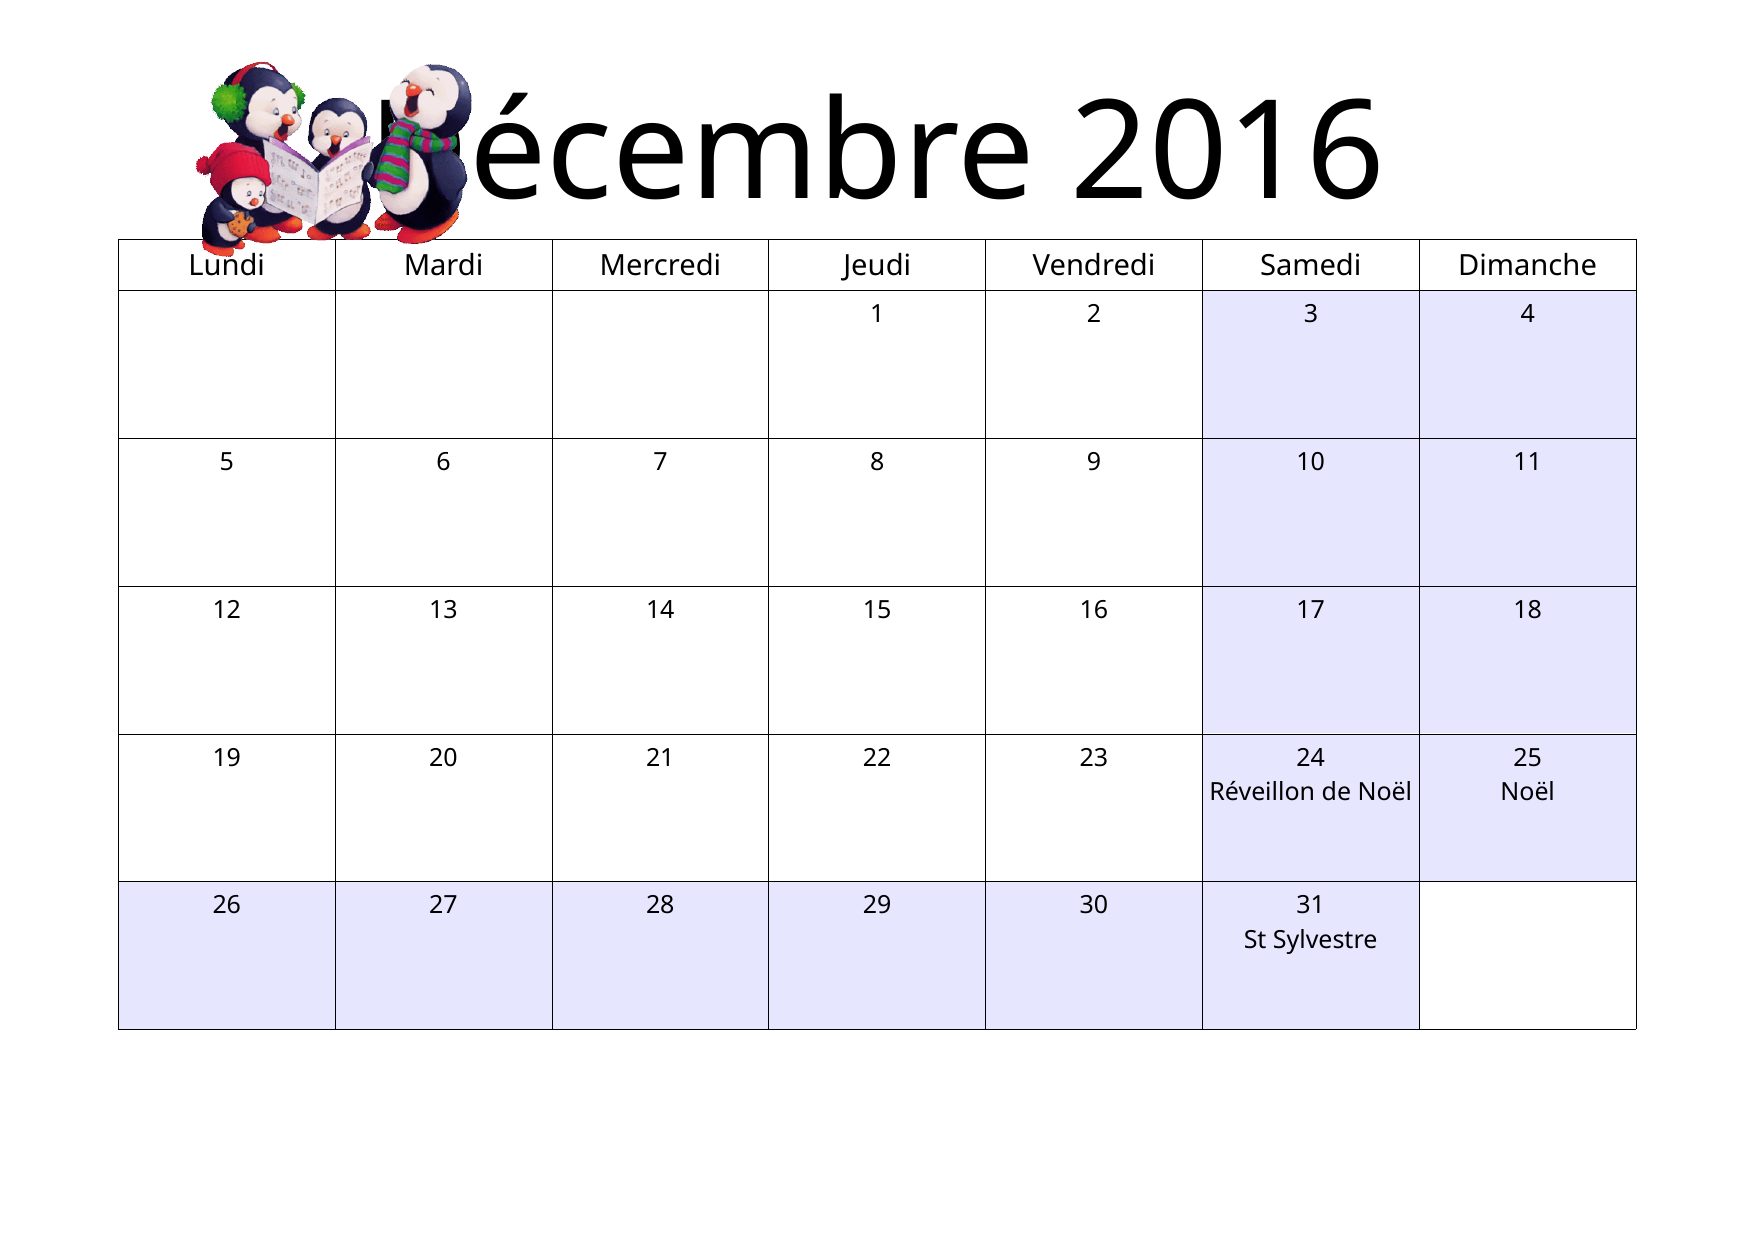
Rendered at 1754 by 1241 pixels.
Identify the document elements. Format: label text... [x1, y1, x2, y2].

table_cell 9 [986, 439, 1202, 586]
table_cell 15 [769, 587, 985, 733]
text Décembre 2016 [118, 52, 1636, 239]
table_cell 19 [119, 735, 335, 881]
table_cell 3 [1203, 291, 1419, 438]
table_header Jeudi [769, 240, 985, 290]
table_cell 8 [769, 439, 985, 586]
table_header Samedi [1203, 240, 1419, 290]
table_cell 5 [119, 439, 335, 586]
table_cell 17 [1203, 587, 1419, 733]
table_header Dimanche [1420, 240, 1636, 290]
table_header Vendredi [986, 240, 1202, 290]
table_header Mercredi [553, 240, 768, 290]
table_cell 13 [336, 587, 552, 733]
table_cell 10 [1203, 439, 1419, 586]
table_cell 26 [119, 882, 335, 1029]
table_cell 1 [769, 291, 985, 438]
table_cell 16 [986, 587, 1202, 733]
table_cell 25 Noël [1420, 735, 1636, 881]
table_cell 24 Réveillon de Noël [1203, 735, 1419, 881]
table_cell 28 [553, 882, 768, 1029]
table_cell [553, 291, 768, 438]
table_cell 30 [986, 882, 1202, 1029]
table_cell 20 [336, 735, 552, 881]
table_header Mardi [336, 240, 552, 290]
table_cell 4 [1420, 291, 1636, 438]
table_cell 23 [986, 735, 1202, 881]
picture [185, 54, 480, 261]
table_cell 29 [769, 882, 985, 1029]
table_cell [336, 291, 552, 438]
table_cell 6 [336, 439, 552, 586]
table_cell 21 [553, 735, 768, 881]
table_cell 12 [119, 587, 335, 733]
table_cell 2 [986, 291, 1202, 438]
table_header Lundi [119, 240, 335, 290]
table_cell 7 [553, 439, 768, 586]
table_cell 11 [1420, 439, 1636, 586]
table_cell [1420, 882, 1636, 1029]
table_cell 27 [336, 882, 552, 1029]
table_cell 22 [769, 735, 985, 881]
table_cell 18 [1420, 587, 1636, 733]
table_cell 31 St Sylvestre [1203, 882, 1419, 1029]
table_cell 14 [553, 587, 768, 733]
table_cell [119, 291, 335, 438]
